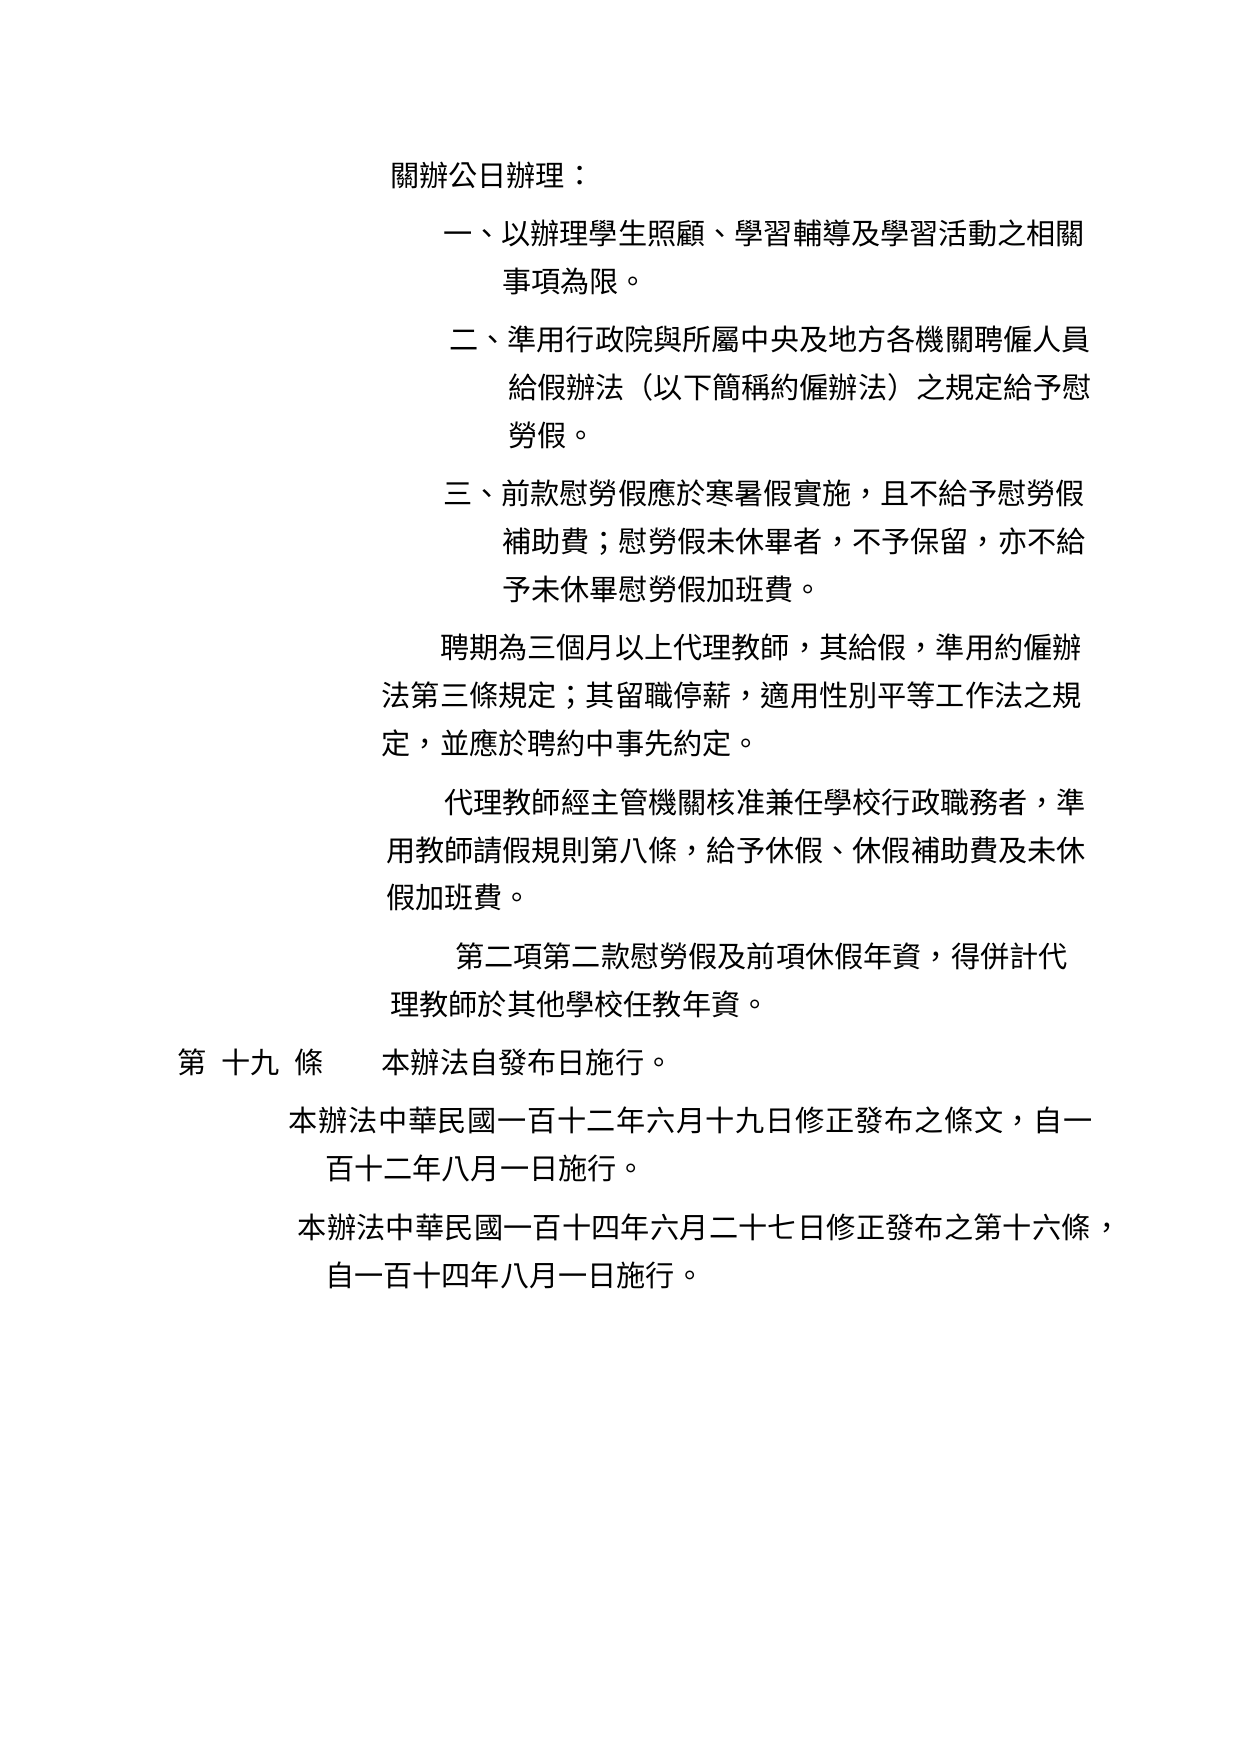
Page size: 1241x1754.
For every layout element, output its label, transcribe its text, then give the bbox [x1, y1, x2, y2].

text 本辦法中華民國一百十二年六月十九日修正發布之條文，自一百十二年八月一日施行。 [177, 1093, 1093, 1189]
text 本辦法中華民國一百十四年六月二十七日修正發布之第十六條，自一百十四年八月一日施行。 [207, 1200, 1093, 1296]
text 代理教師經主管機關核准兼任學校行政職務者，準用教師請假規則第八條，給予休假、休假補助費及未休假加班費。 [386, 775, 1093, 918]
text 二、準用行政院與所屬中央及地方各機關聘僱人員給假辦法（以下簡稱約僱辦法）之規定給予慰勞假。 [449, 312, 1093, 456]
text 第二項第二款慰勞假及前項休假年資，得併計代理教師於其他學校任教年資。 [390, 929, 1093, 1025]
text 三、前款慰勞假應於寒暑假實施，且不給予慰勞假補助費；慰勞假未休畢者，不予保留，亦不給予未休畢慰勞假加班費。 [443, 466, 1093, 610]
text 一、以辦理學生照顧、學習輔導及學習活動之相關事項為限。 [443, 206, 1093, 302]
text 關辦公日辦理： [289, 148, 1093, 196]
text 第 十九 條 本辦法自發布日施行。 [177, 1035, 1093, 1083]
text 聘期為三個月以上代理教師，其給假，準用約僱辦法第三條規定；其留職停薪，適用性別平等工作法之規定，並應於聘約中事先約定。 [381, 621, 1093, 764]
